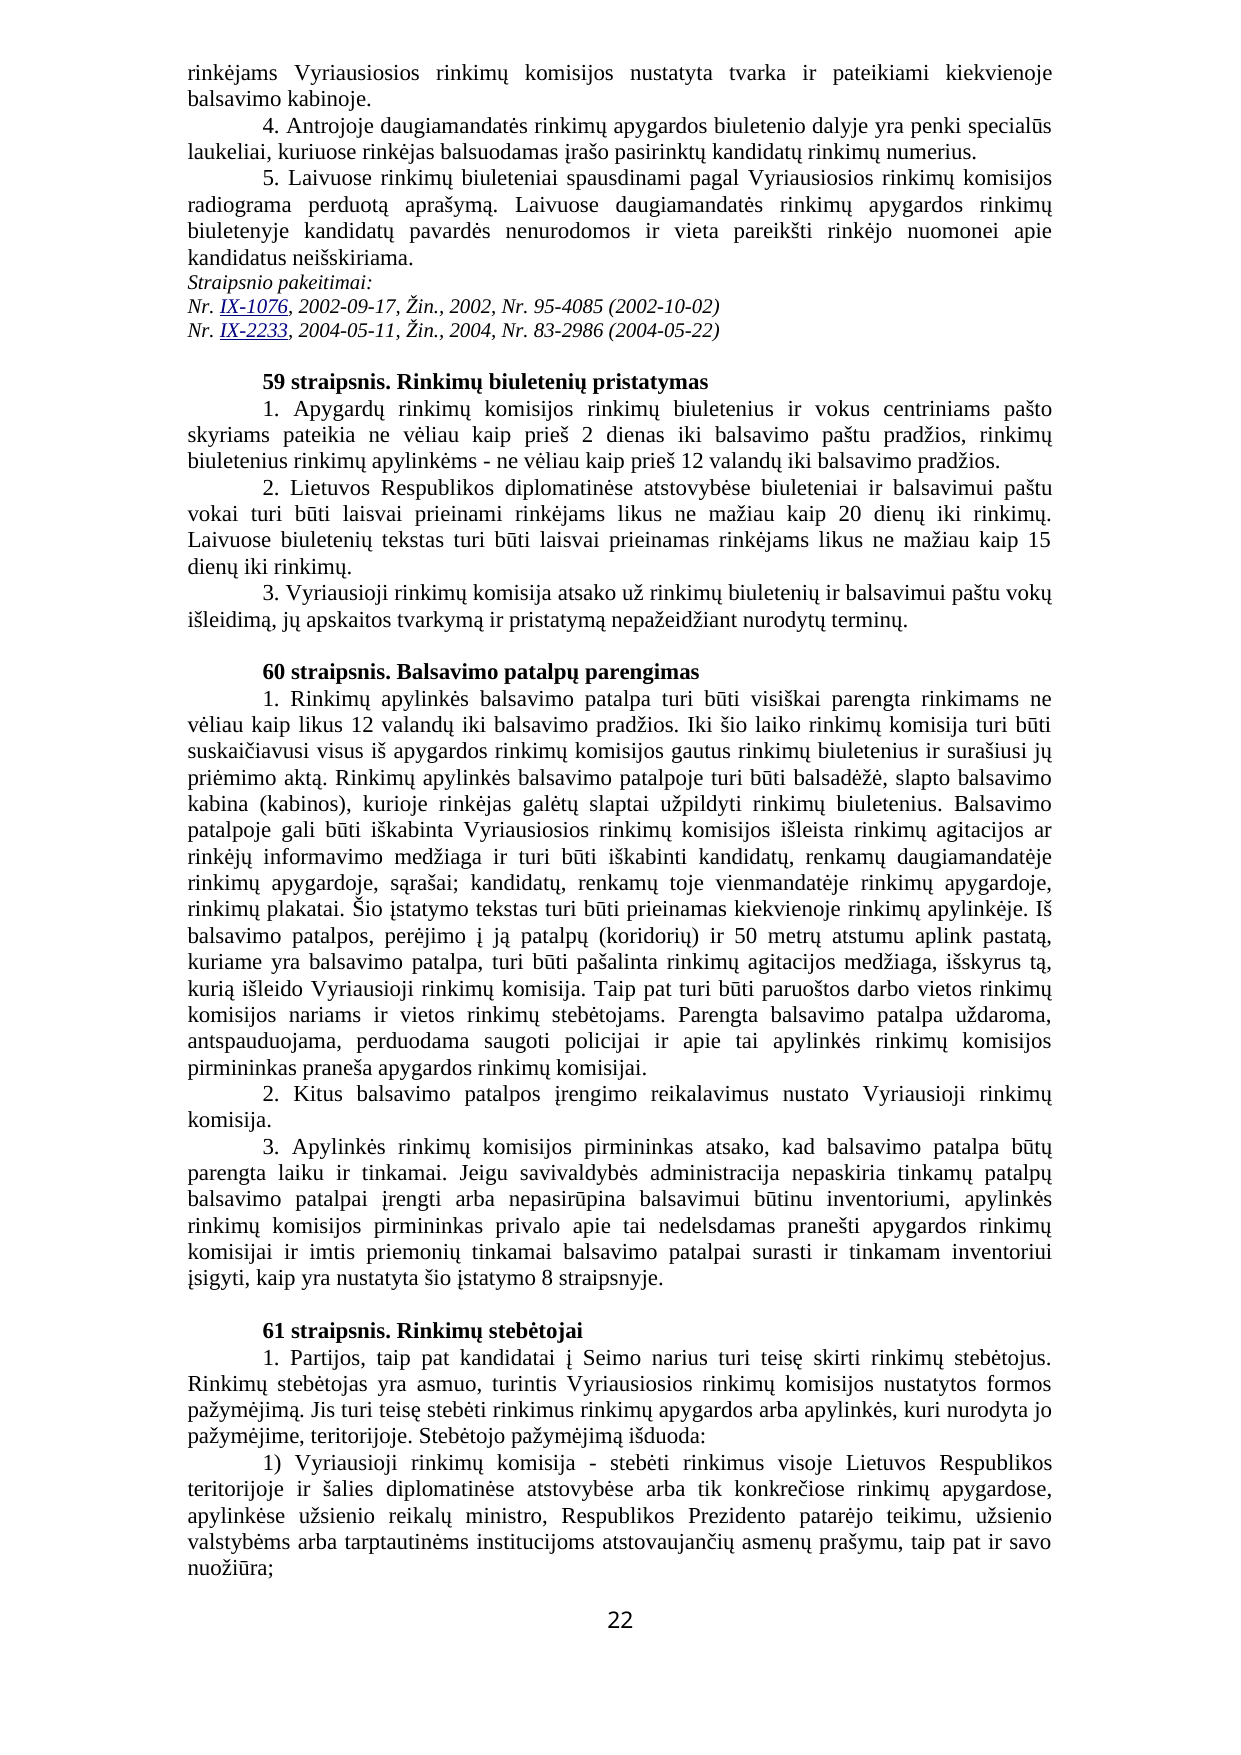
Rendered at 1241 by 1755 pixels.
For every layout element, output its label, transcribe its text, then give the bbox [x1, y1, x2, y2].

text 3. Apylinkės rinkimų komisijos pirmininkas atsako, kad balsavimo patalpa būtų parengta laiku ir tinkamai. Jeigu savivaldybės administracija nepaskiria tinkamų patalpų balsavimo patalpai įrengti arba nepasirūpina balsavimui būtinu inventoriumi, apylinkės rinkimų komisijos pirmininkas privalo apie tai nedelsdamas pranešti apygardos rinkimų komisijai ir imtis priemonių tinkamai balsavimo patalpai surasti ir tinkamam inventoriui įsigyti, kaip yra nustatyta šio įstatymo 8 straipsnyje. [187, 1133, 1053, 1291]
text 1. Apygardų rinkimų komisijos rinkimų biuletenius ir vokus centriniams pašto skyriams pateikia ne vėliau kaip prieš 2 dienas iki balsavimo paštu pradžios, rinkimų biuletenius rinkimų apylinkėms - ne vėliau kaip prieš 12 valandų iki balsavimo pradžios. [187, 395, 1053, 474]
text 3. Vyriausioji rinkimų komisija atsako už rinkimų biuletenių ir balsavimui paštu vokų išleidimą, jų apskaitos tvarkymą ir pristatymą nepažeidžiant nurodytų terminų. [187, 579, 1053, 632]
subtitle 60 straipsnis. Balsavimo patalpų parengimas [187, 658, 1053, 685]
text Nr. IX-1076, 2002-09-17, Žin., 2002, Nr. 95-4085 (2002-10-02) [187, 294, 1053, 318]
text Nr. IX-2233, 2004-05-11, Žin., 2004, Nr. 83-2986 (2004-05-22) [187, 318, 1053, 342]
text 1. Rinkimų apylinkės balsavimo patalpa turi būti visiškai parengta rinkimams ne vėliau kaip likus 12 valandų iki balsavimo pradžios. Iki šio laiko rinkimų komisija turi būti suskaičiavusi visus iš apygardos rinkimų komisijos gautus rinkimų biuletenius ir surašiusi jų priėmimo aktą. Rinkimų apylinkės balsavimo patalpoje turi būti balsadėžė, slapto balsavimo kabina (kabinos), kurioje rinkėjas galėtų slaptai užpildyti rinkimų biuletenius. Balsavimo patalpoje gali būti iškabinta Vyriausiosios rinkimų komisijos išleista rinkimų agitacijos ar rinkėjų informavimo medžiaga ir turi būti iškabinti kandidatų, renkamų daugiamandatėje rinkimų apygardoje, sąrašai; kandidatų, renkamų toje vienmandatėje rinkimų apygardoje, rinkimų plakatai. Šio įstatymo tekstas turi būti prieinamas kiekvienoje rinkimų apylinkėje. Iš balsavimo patalpos, perėjimo į ją patalpų (koridorių) ir 50 metrų atstumu aplink pastatą, kuriame yra balsavimo patalpa, turi būti pašalinta rinkimų agitacijos medžiaga, išskyrus tą, kurią išleido Vyriausioji rinkimų komisija. Taip pat turi būti paruoštos darbo vietos rinkimų komisijos nariams ir vietos rinkimų stebėtojams. Parengta balsavimo patalpa uždaroma, antspauduojama, perduodama saugoti policijai ir apie tai apylinkės rinkimų komisijos pirmininkas praneša apygardos rinkimų komisijai. [187, 685, 1053, 1080]
text 5. Laivuose rinkimų biuleteniai spausdinami pagal Vyriausiosios rinkimų komisijos radiograma perduotą aprašymą. Laivuose daugiamandatės rinkimų apygardos rinkimų biuletenyje kandidatų pavardės nenurodomos ir vieta pareikšti rinkėjo nuomonei apie kandidatus neišskiriama. [187, 164, 1053, 270]
text rinkėjams Vyriausiosios rinkimų komisijos nustatyta tvarka ir pateikiami kiekvienoje balsavimo kabinoje. [187, 59, 1053, 112]
text 1) Vyriausioji rinkimų komisija - stebėti rinkimus visoje Lietuvos Respublikos teritorijoje ir šalies diplomatinėse atstovybėse arba tik konkrečiose rinkimų apygardose, apylinkėse užsienio reikalų ministro, Respublikos Prezidento patarėjo teikimu, užsienio valstybėms arba tarptautinėms institucijoms atstovaujančių asmenų prašymu, taip pat ir savo nuožiūra; [187, 1449, 1053, 1581]
text Straipsnio pakeitimai: [187, 270, 1053, 294]
text 1. Partijos, taip pat kandidatai į Seimo narius turi teisę skirti rinkimų stebėtojus. Rinkimų stebėtojas yra asmuo, turintis Vyriausiosios rinkimų komisijos nustatytos formos pažymėjimą. Jis turi teisę stebėti rinkimus rinkimų apygardos arba apylinkės, kuri nurodyta jo pažymėjime, teritorijoje. Stebėtojo pažymėjimą išduoda: [187, 1343, 1053, 1449]
text 2. Kitus balsavimo patalpos įrengimo reikalavimus nustato Vyriausioji rinkimų komisija. [187, 1080, 1053, 1133]
text 4. Antrojoje daugiamandatės rinkimų apygardos biuletenio dalyje yra penki specialūs laukeliai, kuriuose rinkėjas balsuodamas įrašo pasirinktų kandidatų rinkimų numerius. [187, 112, 1053, 164]
subtitle 59 straipsnis. Rinkimų biuletenių pristatymas [187, 368, 1053, 395]
subtitle 61 straipsnis. Rinkimų stebėtojai [187, 1317, 1053, 1343]
text 2. Lietuvos Respublikos diplomatinėse atstovybėse biuleteniai ir balsavimui paštu vokai turi būti laisvai prieinami rinkėjams likus ne mažiau kaip 20 dienų iki rinkimų. Laivuose biuletenių tekstas turi būti laisvai prieinamas rinkėjams likus ne mažiau kaip 15 dienų iki rinkimų. [187, 474, 1053, 579]
